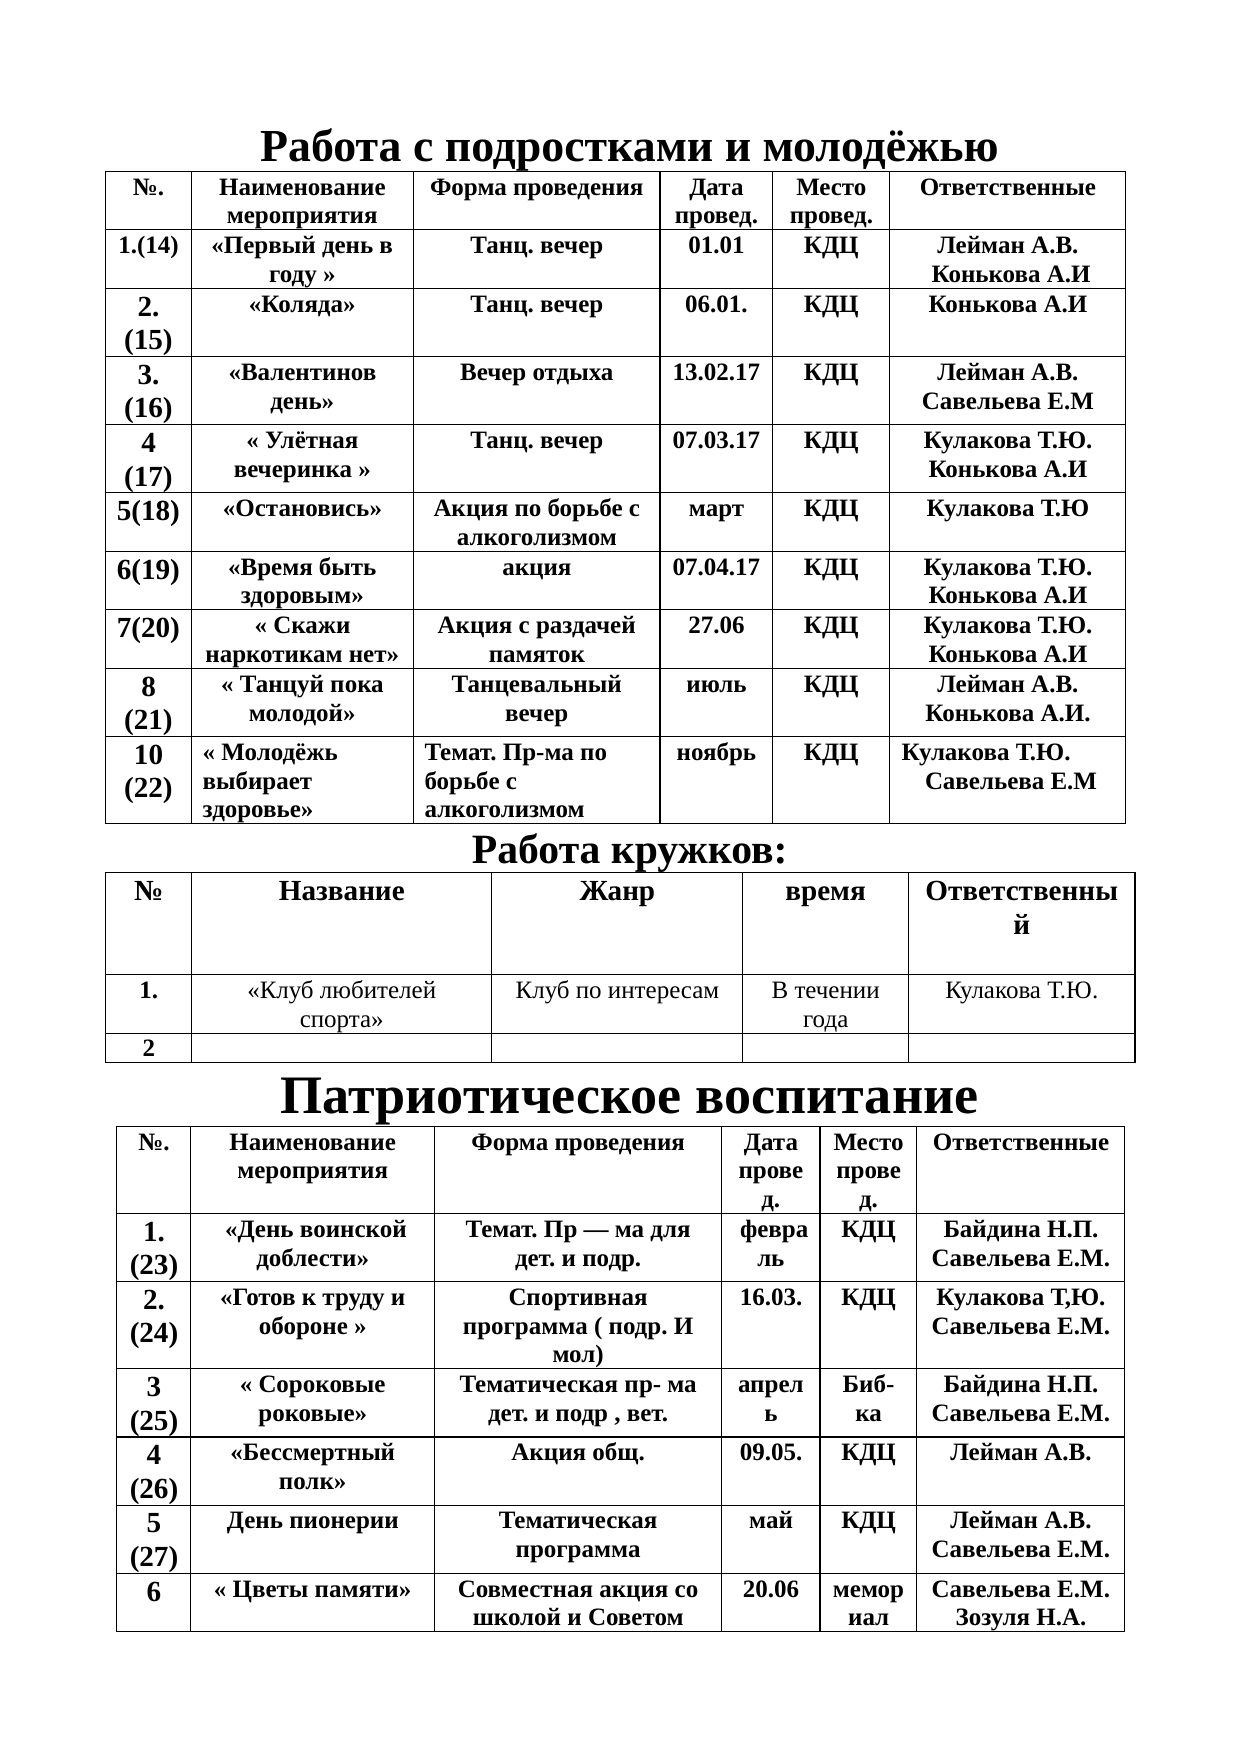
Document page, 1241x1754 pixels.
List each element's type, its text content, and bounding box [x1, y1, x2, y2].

table_cell Лейман А.В. Савельева Е.М. [917, 1506, 1124, 1573]
table_cell 06.01. [661, 289, 772, 356]
table_cell Танц. вечер [414, 289, 659, 356]
table_cell 07.03.17 [661, 425, 772, 492]
table_cell [492, 1034, 742, 1062]
table_cell Темат. Пр-ма по борьбе с алкоголизмом [414, 737, 659, 823]
table_cell Кулакова Т.Ю. Конькова А.И [890, 552, 1125, 609]
table_cell День пионерии [191, 1506, 434, 1573]
table_cell Танцевальный вечер [414, 669, 659, 736]
table_cell Биб- ка [821, 1369, 916, 1436]
table_cell Лейман А.В. [917, 1438, 1124, 1504]
table_cell 10 (22) [106, 737, 191, 823]
table_cell КДЦ [773, 357, 889, 424]
table_cell [192, 1034, 491, 1062]
table_cell 4 (17) [106, 425, 191, 492]
table_cell Кулакова Т.Ю [890, 493, 1125, 551]
table_cell февраль [722, 1214, 819, 1281]
table_cell 3 (25) [117, 1369, 190, 1436]
table_cell Кулакова Т,Ю. Савельева Е.М. [917, 1282, 1124, 1368]
table_cell Кулакова Т.Ю. Савельева Е.М [890, 737, 1125, 823]
table_cell Акция по борьбе с алкоголизмом [414, 493, 659, 551]
table_cell 1. [106, 975, 191, 1032]
table_cell Танц. вечер [414, 425, 659, 492]
table_header №. [117, 1127, 190, 1213]
table_cell КДЦ [773, 610, 889, 668]
table_cell мемориал [821, 1574, 916, 1631]
table_cell Вечер отдыха [414, 357, 659, 424]
table_cell «Готов к труду и обороне » [191, 1282, 434, 1368]
table_cell Темат. Пр — ма для дет. и подр. [435, 1214, 721, 1281]
table_header Наименование мероприятия [191, 1127, 434, 1213]
table_cell Кулакова Т.Ю. Конькова А.И [890, 425, 1125, 492]
table_cell 1.(23) [117, 1214, 190, 1281]
table_cell 2.(15) [106, 289, 191, 356]
table_cell В течении года [743, 975, 908, 1032]
table_cell май [722, 1506, 819, 1573]
table_cell Байдина Н.П. Савельева Е.М. [917, 1214, 1124, 1281]
table_cell 6(19) [106, 552, 191, 609]
table_cell КДЦ [773, 737, 889, 823]
table_cell «Валентинов день» [192, 357, 413, 424]
table_cell Тематическая пр- ма дет. и подр , вет. [435, 1369, 721, 1436]
table_header Форма проведения [414, 172, 659, 229]
table_cell « Танцуй пока молодой» [192, 669, 413, 736]
table_cell Кулакова Т.Ю. [909, 975, 1134, 1032]
table_cell Совместная акция со школой и Советом [435, 1574, 721, 1631]
table_cell Лейман А.В. Конькова А.И [890, 230, 1125, 288]
table_cell 20.06 [722, 1574, 819, 1631]
table_cell КДЦ [821, 1282, 916, 1368]
table_cell « Цветы памяти» [191, 1574, 434, 1631]
table_cell апрель [722, 1369, 819, 1436]
table_header Наименование мероприятия [192, 172, 413, 229]
text Работа с подростками и молодёжью [137, 118, 1122, 171]
table_cell акция [414, 552, 659, 609]
table_cell 7(20) [106, 610, 191, 668]
table_cell « Молодёжь выбирает здоровье» [192, 737, 413, 823]
table_cell « Улётная вечеринка » [192, 425, 413, 492]
table_cell « Скажи наркотикам нет» [192, 610, 413, 668]
table_cell «Коляда» [192, 289, 413, 356]
table_cell [743, 1034, 908, 1062]
table_cell 13.02.17 [661, 357, 772, 424]
table_cell «День воинской доблести» [191, 1214, 434, 1281]
text Патриотическое воспитание [137, 1063, 1122, 1126]
table_header Ответственный [909, 873, 1134, 974]
table_header время [743, 873, 908, 974]
table_header Ответственные [890, 172, 1125, 229]
table_cell 2. (24) [117, 1282, 190, 1368]
table_cell Акция с раздачей памяток [414, 610, 659, 668]
table_cell 6 [117, 1574, 190, 1631]
table_header Ответственные [917, 1127, 1124, 1213]
table_cell Лейман А.В. Конькова А.И. [890, 669, 1125, 736]
table_cell 5 (27) [117, 1506, 190, 1573]
table_cell КДЦ [773, 669, 889, 736]
table_header Место провед. [821, 1127, 916, 1213]
table_cell КДЦ [773, 230, 889, 288]
table_cell март [661, 493, 772, 551]
table_cell Клуб по интересам [492, 975, 742, 1032]
table_cell КДЦ [773, 493, 889, 551]
table_cell 3.(16) [106, 357, 191, 424]
table_cell 01.01 [661, 230, 772, 288]
table_cell ноябрь [661, 737, 772, 823]
table_cell Тематическая программа [435, 1506, 721, 1573]
table_cell Конькова А.И [890, 289, 1125, 356]
table_cell Танц. вечер [414, 230, 659, 288]
table_cell «Остановись» [192, 493, 413, 551]
table_cell «Клуб любителей спорта» [192, 975, 491, 1032]
table_cell июль [661, 669, 772, 736]
table_cell 09.05. [722, 1438, 819, 1504]
table_cell 4 (26) [117, 1438, 190, 1504]
table_cell «Бессмертный полк» [191, 1438, 434, 1504]
table_cell « Сороковые роковые» [191, 1369, 434, 1436]
table_cell Байдина Н.П. Савельева Е.М. [917, 1369, 1124, 1436]
table_cell «Время быть здоровым» [192, 552, 413, 609]
table_cell КДЦ [773, 425, 889, 492]
table_cell КДЦ [773, 552, 889, 609]
text Работа кружков: [137, 824, 1122, 872]
table_header Название [192, 873, 491, 974]
table_header Форма проведения [435, 1127, 721, 1213]
table_cell 27.06 [661, 610, 772, 668]
table_cell «Первый день в году » [192, 230, 413, 288]
table_cell КДЦ [821, 1506, 916, 1573]
table_cell КДЦ [773, 289, 889, 356]
table_cell 07.04.17 [661, 552, 772, 609]
table_cell 1.(14) [106, 230, 191, 288]
table_cell 5(18) [106, 493, 191, 551]
table_header Дата провед. [722, 1127, 819, 1213]
table_cell Кулакова Т.Ю. Конькова А.И [890, 610, 1125, 668]
table_cell 2 [106, 1034, 191, 1062]
table_header №. [106, 172, 191, 229]
table_header Жанр [492, 873, 742, 974]
table_cell 8 (21) [106, 669, 191, 736]
table_cell Акция общ. [435, 1438, 721, 1504]
table_cell Спортивная программа ( подр. И мол) [435, 1282, 721, 1368]
table_cell [909, 1034, 1134, 1062]
table_header № [106, 873, 191, 974]
table_header Дата провед. [661, 172, 772, 229]
table_cell 16.03. [722, 1282, 819, 1368]
table_cell КДЦ [821, 1214, 916, 1281]
table_cell Лейман А.В. Савельева Е.М [890, 357, 1125, 424]
table_cell КДЦ [821, 1438, 916, 1504]
table_header Место провед. [773, 172, 889, 229]
table_cell Савельева Е.М. Зозуля Н.А. [917, 1574, 1124, 1631]
